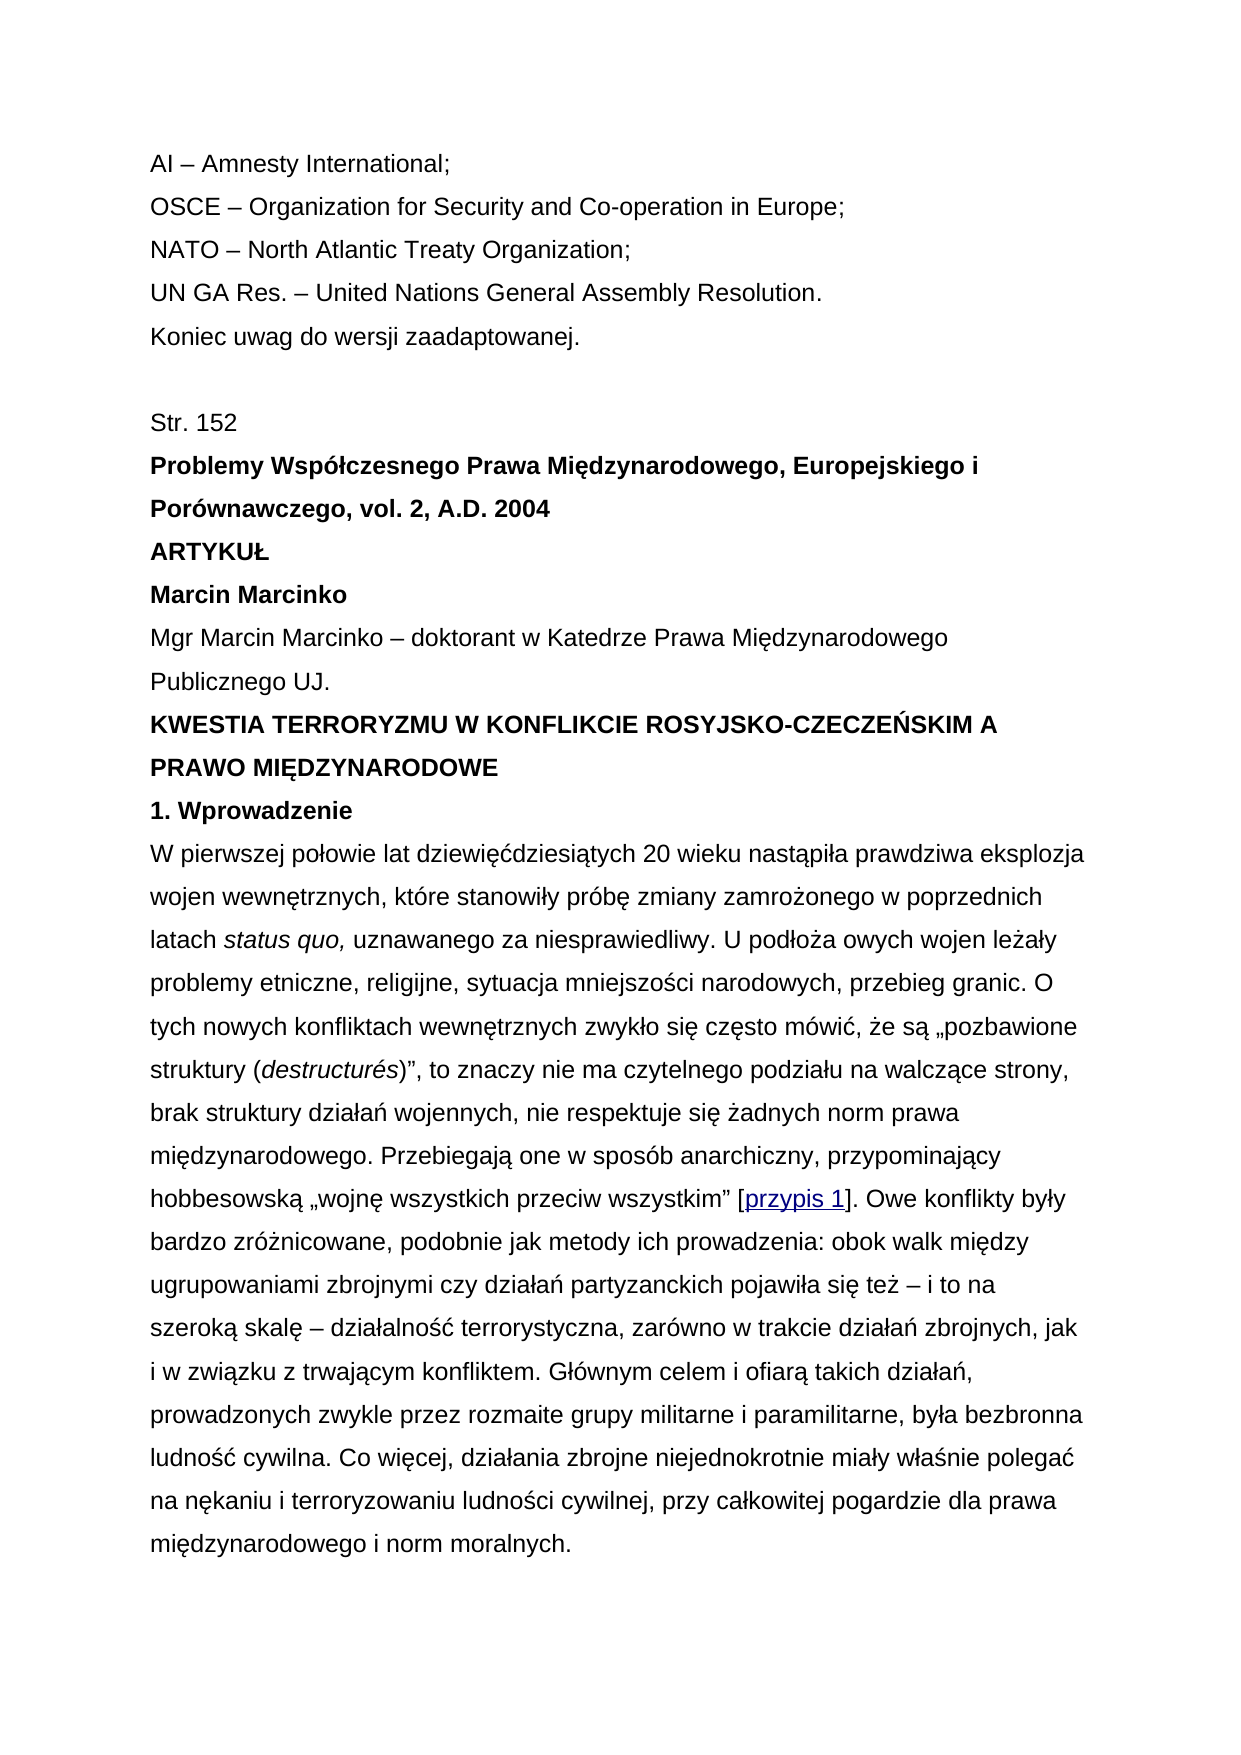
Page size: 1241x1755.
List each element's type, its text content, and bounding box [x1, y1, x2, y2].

text W pierwszej połowie lat dziewięćdziesiątych 20 wieku nastąpiła prawdziwa eksplozja wojen wewnętrznych, które stanowiły próbę zmiany zamrożonego w poprzednich latach status quo, uznawanego za niesprawiedliwy. U podłoża owych wojen leżały problemy etniczne, religijne, sytuacja mniejszości narodowych, przebieg granic. O tych nowych konfliktach wewnętrznych zwykło się często mówić, że są „pozbawione struktury (destructurés)”, to znaczy nie ma czytelnego podziału na walczące strony, brak struktury działań wojennych, nie respektuje się żadnych norm prawa międzynarodowego. Przebiegają one w sposób anarchiczny, przypominający hobbesowską „wojnę wszystkich przeciw wszystkim” [przypis 1]. Owe konflikty były bardzo zróżnicowane, podobnie jak metody ich prowadzenia: obok walk między ugrupowaniami zbrojnymi czy działań partyzanckich pojawiła się też – i to na szeroką skalę – działalność terrorystyczna, zarówno w trakcie działań zbrojnych, jak i w związku z trwającym konfliktem. Głównym celem i ofiarą takich działań, prowadzonych zwykle przez rozmaite grupy militarne i paramilitarne, była bezbronna ludność cywilna. Co więcej, działania zbrojne niejednokrotnie miały właśnie polegać na nękaniu i terroryzowaniu ludności cywilnej, przy całkowitej pogardzie dla prawa międzynarodowego i norm moralnych. [150, 839, 1091, 1558]
subtitle KWESTIA TERRORYZMU W KONFLIKCIE ROSYJSKO-CZECZEŃSKIM A PRAWO MIĘDZYNARODOWE [150, 709, 1091, 781]
text UN GA Res. – United Nations General Assembly Resolution. [150, 278, 1091, 307]
text ARTYKUŁ [150, 537, 1091, 566]
text Mgr Marcin Marcinko – doktorant w Katedrze Prawa Międzynarodowego Publicznego UJ. [150, 623, 1091, 695]
subtitle 1. Wprowadzenie [150, 796, 1091, 824]
text NATO – North Atlantic Treaty Organization; [150, 235, 1091, 264]
text Str. 152 [150, 408, 1091, 436]
text Koniec uwag do wersji zaadaptowanej. [150, 321, 1091, 350]
text OSCE – Organization for Security and Co-operation in Europe; [150, 192, 1091, 221]
text Marcin Marcinko [150, 580, 1091, 609]
text Problemy Współczesnego Prawa Międzynarodowego, Europejskiego i Porównawczego, vol. 2, A.D. 2004 [150, 451, 1091, 523]
text AI – Amnesty International; [150, 149, 1091, 178]
